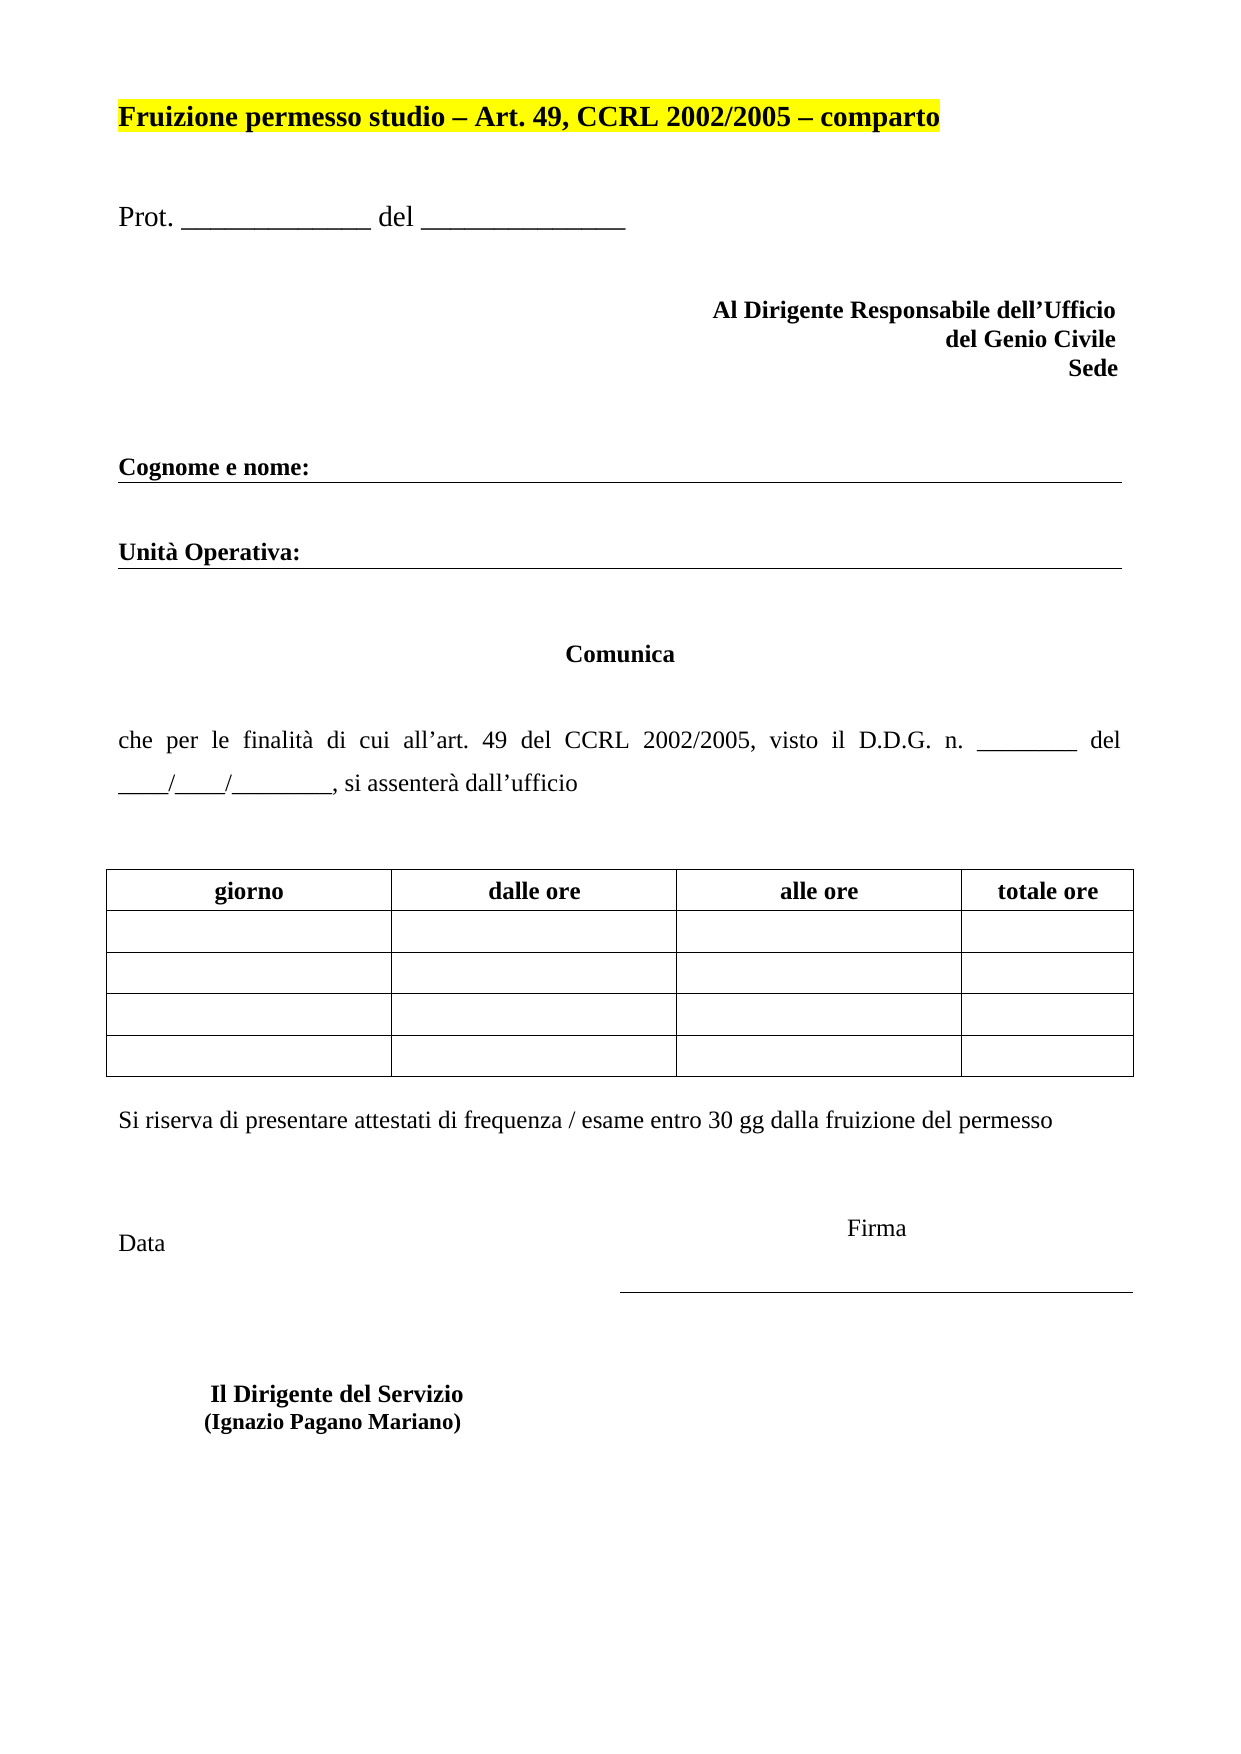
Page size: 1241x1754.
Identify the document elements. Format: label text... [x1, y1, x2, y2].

table_header alle ore [677, 870, 961, 910]
text Unità Operativa: [118, 537, 1122, 568]
table_cell [962, 1036, 1133, 1076]
table_cell [962, 953, 1133, 993]
table_header giorno [107, 870, 391, 910]
text Al Dirigente Responsabile dell’Ufficio [587, 295, 1122, 324]
table_cell [392, 953, 676, 993]
table_cell [962, 994, 1133, 1034]
table_cell [677, 911, 961, 952]
table_cell [392, 1036, 676, 1076]
text Sede [118, 353, 1122, 382]
table_cell [677, 1036, 961, 1076]
table_cell [677, 994, 961, 1034]
table_cell [107, 911, 391, 952]
text (Ignazio Pagano Mariano) [118, 1408, 587, 1435]
table_header Data [107, 1192, 620, 1292]
text Si riserva di presentare attestati di frequenza / esame entro 30 gg dalla fruizione del permesso [118, 1106, 1122, 1134]
table_header dalle ore [392, 870, 676, 910]
text Il Dirigente del Servizio [118, 1379, 587, 1408]
text Comunica [118, 639, 1122, 668]
table_cell [107, 953, 391, 993]
table_header Firma [620, 1192, 1133, 1292]
text Cognome e nome: [118, 452, 1122, 482]
table_cell [392, 994, 676, 1034]
table_cell [107, 994, 391, 1034]
table_header totale ore [962, 870, 1133, 910]
text che per le finalità di cui all’art. 49 del CCRL 2002/2005, visto il D.D.G. n. ________ del ____/____/________, si assenterà dall’ufficio [118, 725, 1122, 797]
table_cell [107, 1036, 391, 1076]
table_cell [392, 911, 676, 952]
table_cell [677, 953, 961, 993]
text del Genio Civile [587, 324, 1122, 353]
table_cell [962, 911, 1133, 952]
text Prot. _____________ del ______________ [118, 199, 1122, 233]
text Fruizione permesso studio – Art. 49, CCRL 2002/2005 – comparto [118, 99, 1122, 132]
